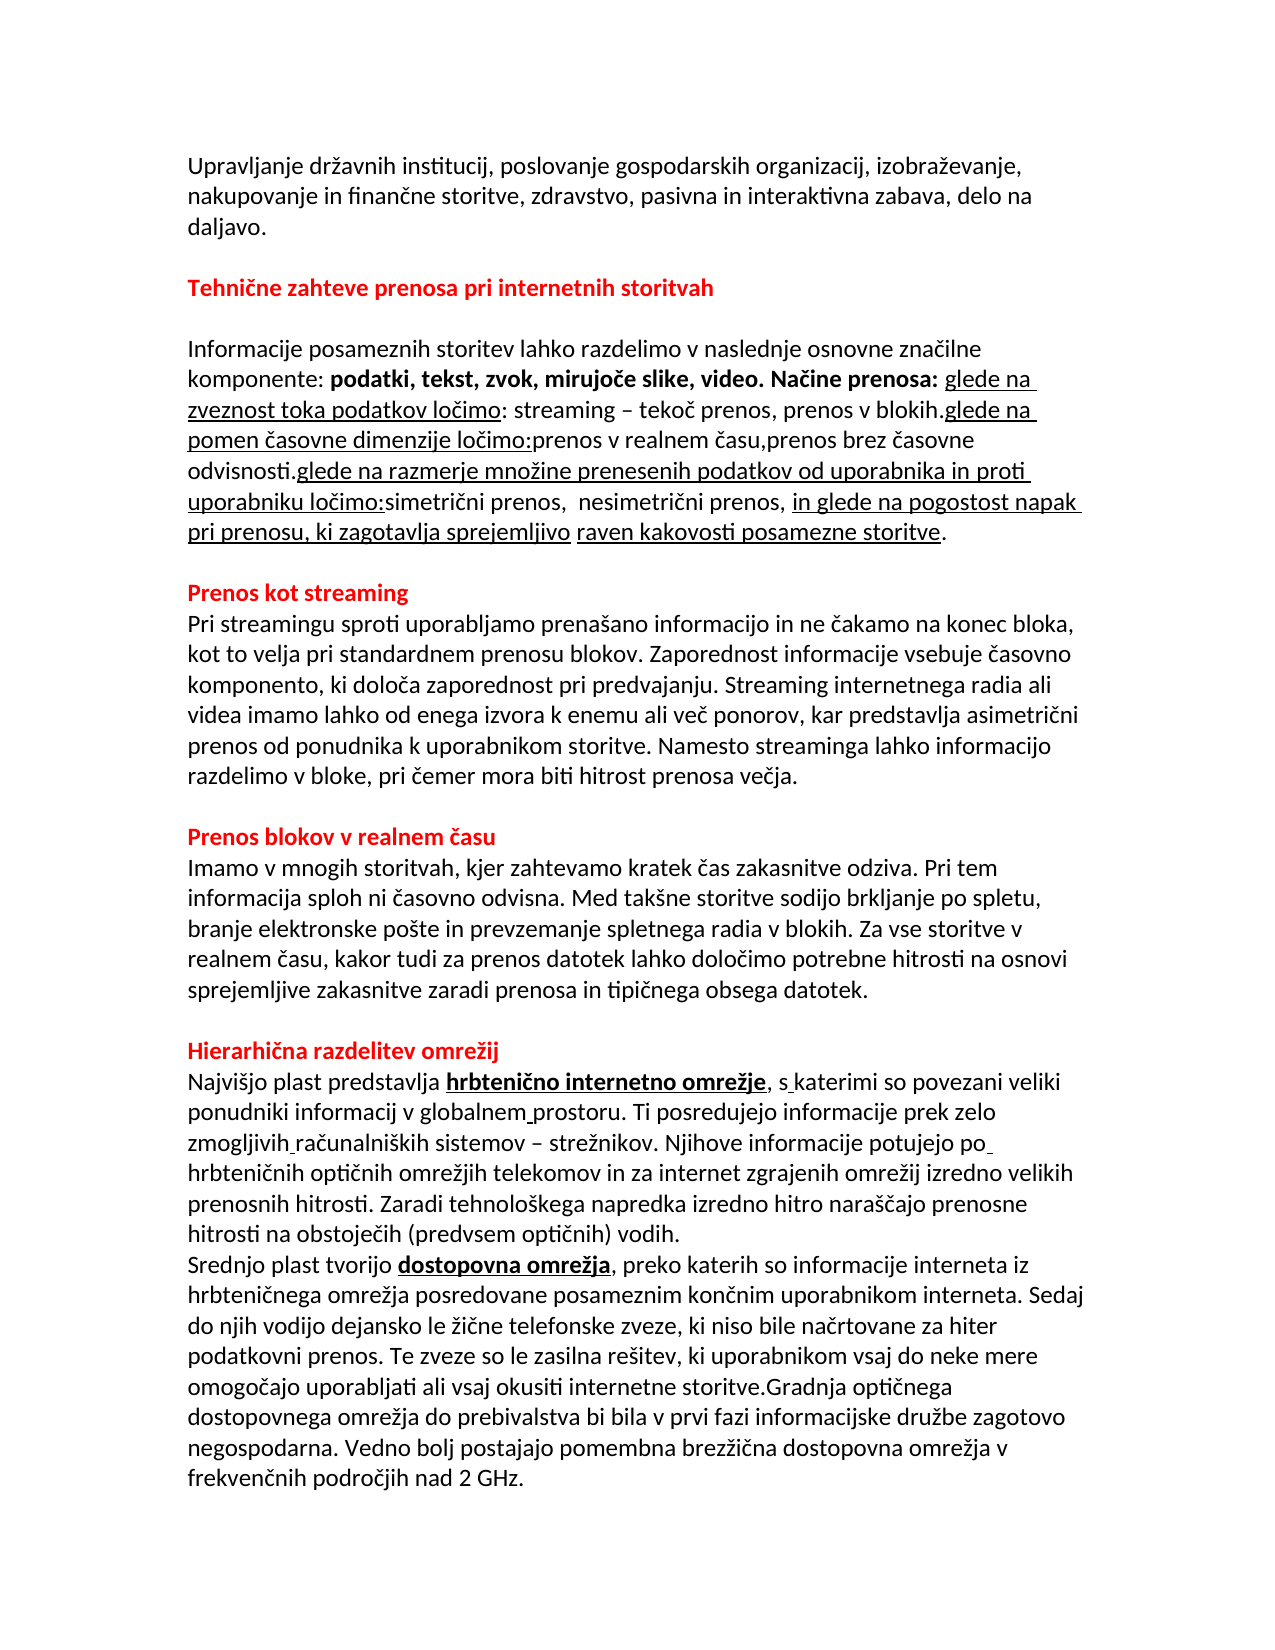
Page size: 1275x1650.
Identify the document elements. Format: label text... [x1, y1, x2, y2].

text Tehnične zahteve prenosa pri internetnih storitvah [187, 272, 1088, 303]
text Prenos kot streaming [187, 577, 1088, 608]
text Informacije posameznih storitev lahko razdelimo v naslednje osnovne značilne komponente: podatki, tekst, zvok, mirujoče slike, video. Načine prenosa: glede na zveznost toka podatkov ločimo: streaming – tekoč prenos, prenos v blokih.glede na pomen časovne dimenzije ločimo:prenos v realnem času,prenos brez časovne odvisnosti.glede na razmerje množine prenesenih podatkov od uporabnika in proti uporabniku ločimo:simetrični prenos, nesimetrični prenos, in glede na pogostost napak pri prenosu, ki zagotavlja sprejemljivo raven kakovosti posamezne storitve. [187, 333, 1088, 547]
text Najvišjo plast predstavlja hrbtenično internetno omrežje, s katerimi so povezani veliki ponudniki informacij v globalnem prostoru. Ti posredujejo informacije prek zelo zmogljivih računalniških sistemov – strežnikov. Njihove informacije potujejo po hrbteničnih optičnih omrežjih telekomov in za internet zgrajenih omrežij izredno velikih prenosnih hitrosti. Zaradi tehnološkega napredka izredno hitro naraščajo prenosne hitrosti na obstoječih (predvsem optičnih) vodih. [187, 1066, 1088, 1249]
text Imamo v mnogih storitvah, kjer zahtevamo kratek čas zakasnitve odziva. Pri tem informacija sploh ni časovno odvisna. Med takšne storitve sodijo brkljanje po spletu, branje elektronske pošte in prevzemanje spletnega radia v blokih. Za vse storitve v realnem času, kakor tudi za prenos datotek lahko določimo potrebne hitrosti na osnovi sprejemljive zakasnitve zaradi prenosa in tipičnega obsega datotek. [187, 852, 1088, 1004]
text Pri streamingu sproti uporabljamo prenašano informacijo in ne čakamo na konec bloka, kot to velja pri standardnem prenosu blokov. Zaporednost informacije vsebuje časovno komponento, ki določa zaporednost pri predvajanju. Streaming internetnega radia ali videa imamo lahko od enega izvora k enemu ali več ponorov, kar predstavlja asimetrični prenos od ponudnika k uporabnikom storitve. Namesto streaminga lahko informacijo razdelimo v bloke, pri čemer mora biti hitrost prenosa večja. [187, 608, 1088, 791]
text Hierarhična razdelitev omrežij [187, 1035, 1088, 1066]
text Upravljanje državnih institucij, poslovanje gospodarskih organizacij, izobraževanje, nakupovanje in finančne storitve, zdravstvo, pasivna in interaktivna zabava, delo na daljavo. [187, 150, 1088, 242]
text Srednjo plast tvorijo dostopovna omrežja, preko katerih so informacije interneta iz hrbteničnega omrežja posredovane posameznim končnim uporabnikom interneta. Sedaj do njih vodijo dejansko le žične telefonske zveze, ki niso bile načrtovane za hiter podatkovni prenos. Te zveze so le zasilna rešitev, ki uporabnikom vsaj do neke mere omogočajo uporabljati ali vsaj okusiti internetne storitve.Gradnja optičnega dostopovnega omrežja do prebivalstva bi bila v prvi fazi informacijske družbe zagotovo negospodarna. Vedno bolj postajajo pomembna brezžična dostopovna omrežja v frekvenčnih področjih nad 2 GHz. [187, 1249, 1088, 1493]
text Prenos blokov v realnem času [187, 821, 1088, 852]
